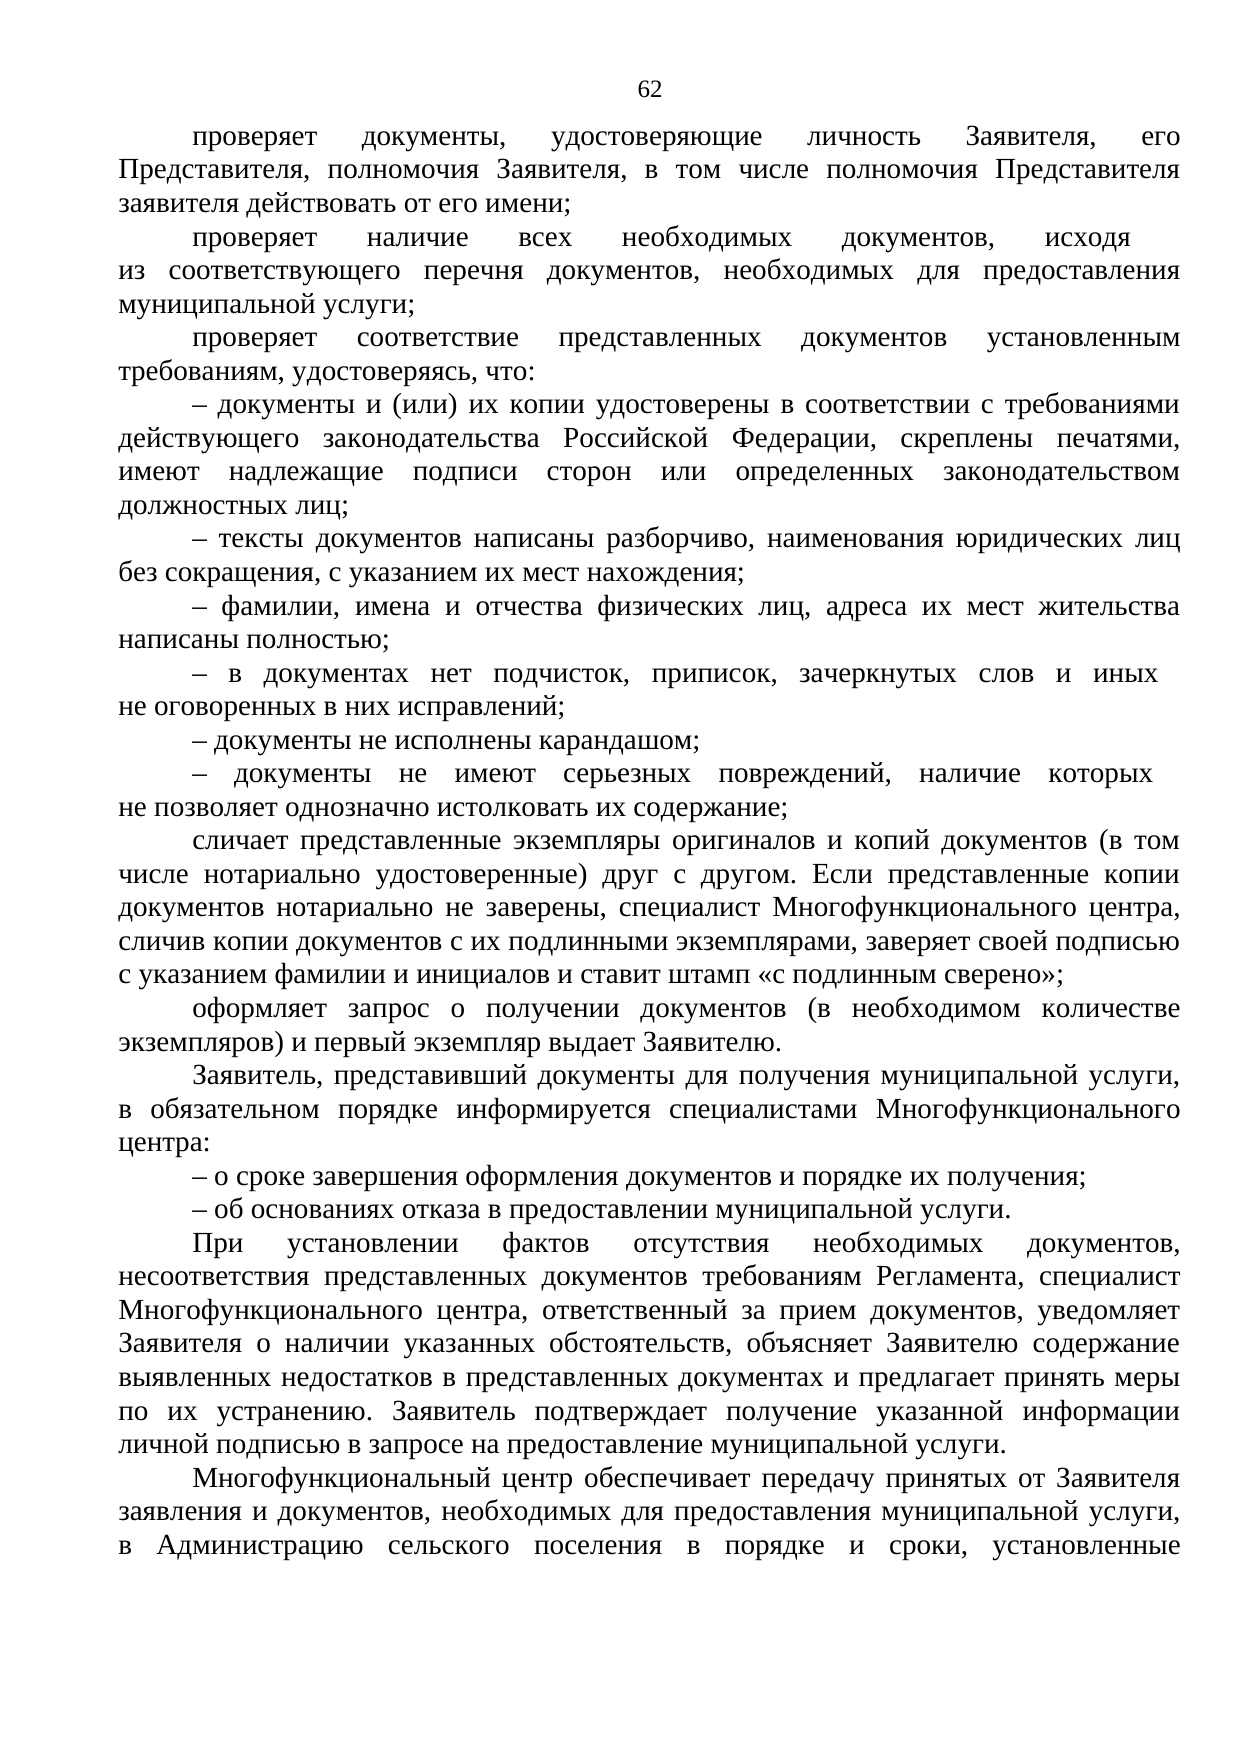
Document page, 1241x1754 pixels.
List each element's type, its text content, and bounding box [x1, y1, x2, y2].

text – документы и (или) их копии удостоверены в соответствии с требованиями действующего законодательства Российской Федерации, скреплены печатями, имеют надлежащие подписи сторон или определенных законодательством должностных лиц; [118, 386, 1181, 521]
text – в документах нет подчисток, приписок, зачеркнутых слов и иных не оговоренных в них исправлений; [118, 655, 1181, 722]
text – фамилии, имена и отчества физических лиц, адреса их мест жительства написаны полностью; [118, 588, 1181, 655]
text проверяет наличие всех необходимых документов, исходя из соответствующего перечня документов, необходимых для предоставления муниципальной услуги; [118, 219, 1181, 319]
text оформляет запрос о получении документов (в необходимом количестве экземпляров) и первый экземпляр выдает Заявителю. [118, 990, 1181, 1057]
text При установлении фактов отсутствия необходимых документов, несоответствия представленных документов требованиям Регламента, специалист Многофункционального центра, ответственный за прием документов, уведомляет Заявителя о наличии указанных обстоятельств, объясняет Заявителю содержание выявленных недостатков в представленных документах и предлагает принять меры по их устранению. Заявитель подтверждает получение указанной информации личной подписью в запросе на предоставление муниципальной услуги. [118, 1225, 1181, 1460]
text – документы не исполнены карандашом; [118, 722, 1181, 755]
text – об основаниях отказа в предоставлении муниципальной услуги. [118, 1191, 1181, 1225]
text – тексты документов написаны разборчиво, наименования юридических лиц без сокращения, с указанием их мест нахождения; [118, 521, 1181, 588]
text проверяет соответствие представленных документов установленным требованиям, удостоверяясь, что: [118, 319, 1181, 386]
text Многофункциональный центр обеспечивает передачу принятых от Заявителя заявления и документов, необходимых для предоставления муниципальной услуги, в Администрацию сельского поселения в порядке и сроки, установленные [118, 1460, 1181, 1560]
text сличает представленные экземпляры оригиналов и копий документов (в том числе нотариально удостоверенные) друг с другом. Если представленные копии документов нотариально не заверены, специалист Многофункционального центра, сличив копии документов с их подлинными экземплярами, заверяет своей подписью с указанием фамилии и инициалов и ставит штамп «с подлинным сверено»; [118, 822, 1181, 990]
text – о сроке завершения оформления документов и порядке их получения; [118, 1158, 1181, 1191]
text проверяет документы, удостоверяющие личность Заявителя, его Представителя, полномочия Заявителя, в том числе полномочия Представителя заявителя действовать от его имени; [118, 118, 1181, 219]
text – документы не имеют серьезных повреждений, наличие которых не позволяет однозначно истолковать их содержание; [118, 755, 1181, 822]
text Заявитель, представивший документы для получения муниципальной услуги, в обязательном порядке информируется специалистами Многофункционального центра: [118, 1057, 1181, 1158]
